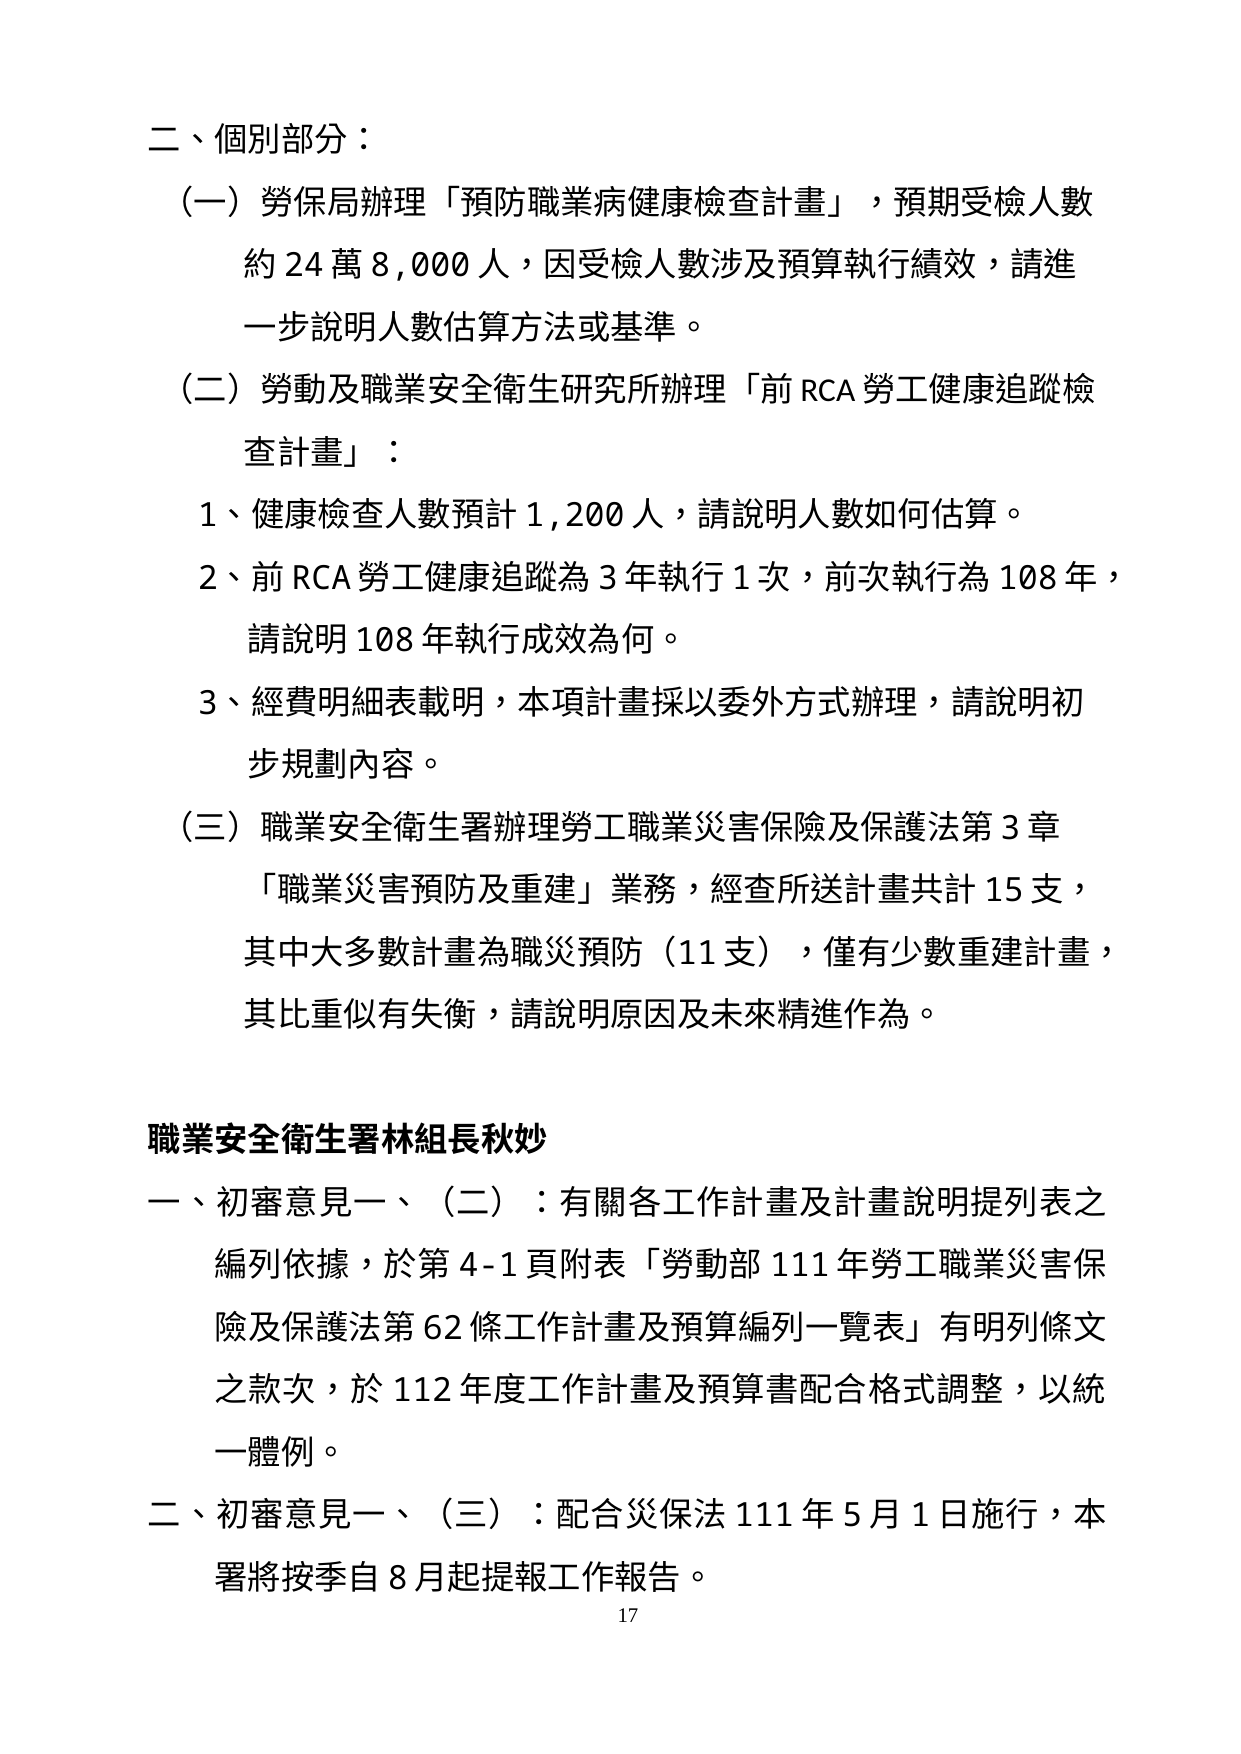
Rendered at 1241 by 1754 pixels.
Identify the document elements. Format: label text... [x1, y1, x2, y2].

text 職業安全衛生署林組長秋妙 [148, 1096, 1107, 1158]
text 一、初審意見一、（二）：有關各工作計畫及計畫說明提列表之編列依據，於第4-1頁附表「勞動部111年勞工職業災害保險及保護法第62條工作計畫及預算編列一覽表」有明列條文之款次，於112年度工作計畫及預算書配合格式調整，以統一體例。 [148, 1158, 1107, 1471]
text （二）勞動及職業安全衛生研究所辦理「前RCA勞工健康追蹤檢查計畫」： [160, 346, 1107, 471]
text 3、經費明細表載明，本項計畫採以委外方式辦理，請說明初步規劃內容。 [198, 658, 1107, 783]
text 二、個別部分： [148, 96, 1107, 158]
text 1、健康檢查人數預計1,200人，請說明人數如何估算。 [198, 471, 1107, 533]
text 二、初審意見一、（三）：配合災保法111年5月1日施行，本署將按季自8月起提報工作報告。 [148, 1471, 1107, 1596]
text （三）職業安全衛生署辦理勞工職業災害保險及保護法第3章「職業災害預防及重建」業務，經查所送計畫共計15支，其中大多數計畫為職災預防（11支），僅有少數重建計畫，其比重似有失衡，請說明原因及未來精進作為。 [160, 783, 1107, 1033]
text 2、前RCA勞工健康追蹤為3年執行1次，前次執行為108年，請說明108年執行成效為何。 [198, 533, 1107, 658]
text （一）勞保局辦理「預防職業病健康檢查計畫」，預期受檢人數約24萬8,000人，因受檢人數涉及預算執行績效，請進一步說明人數估算方法或基準。 [160, 158, 1107, 346]
